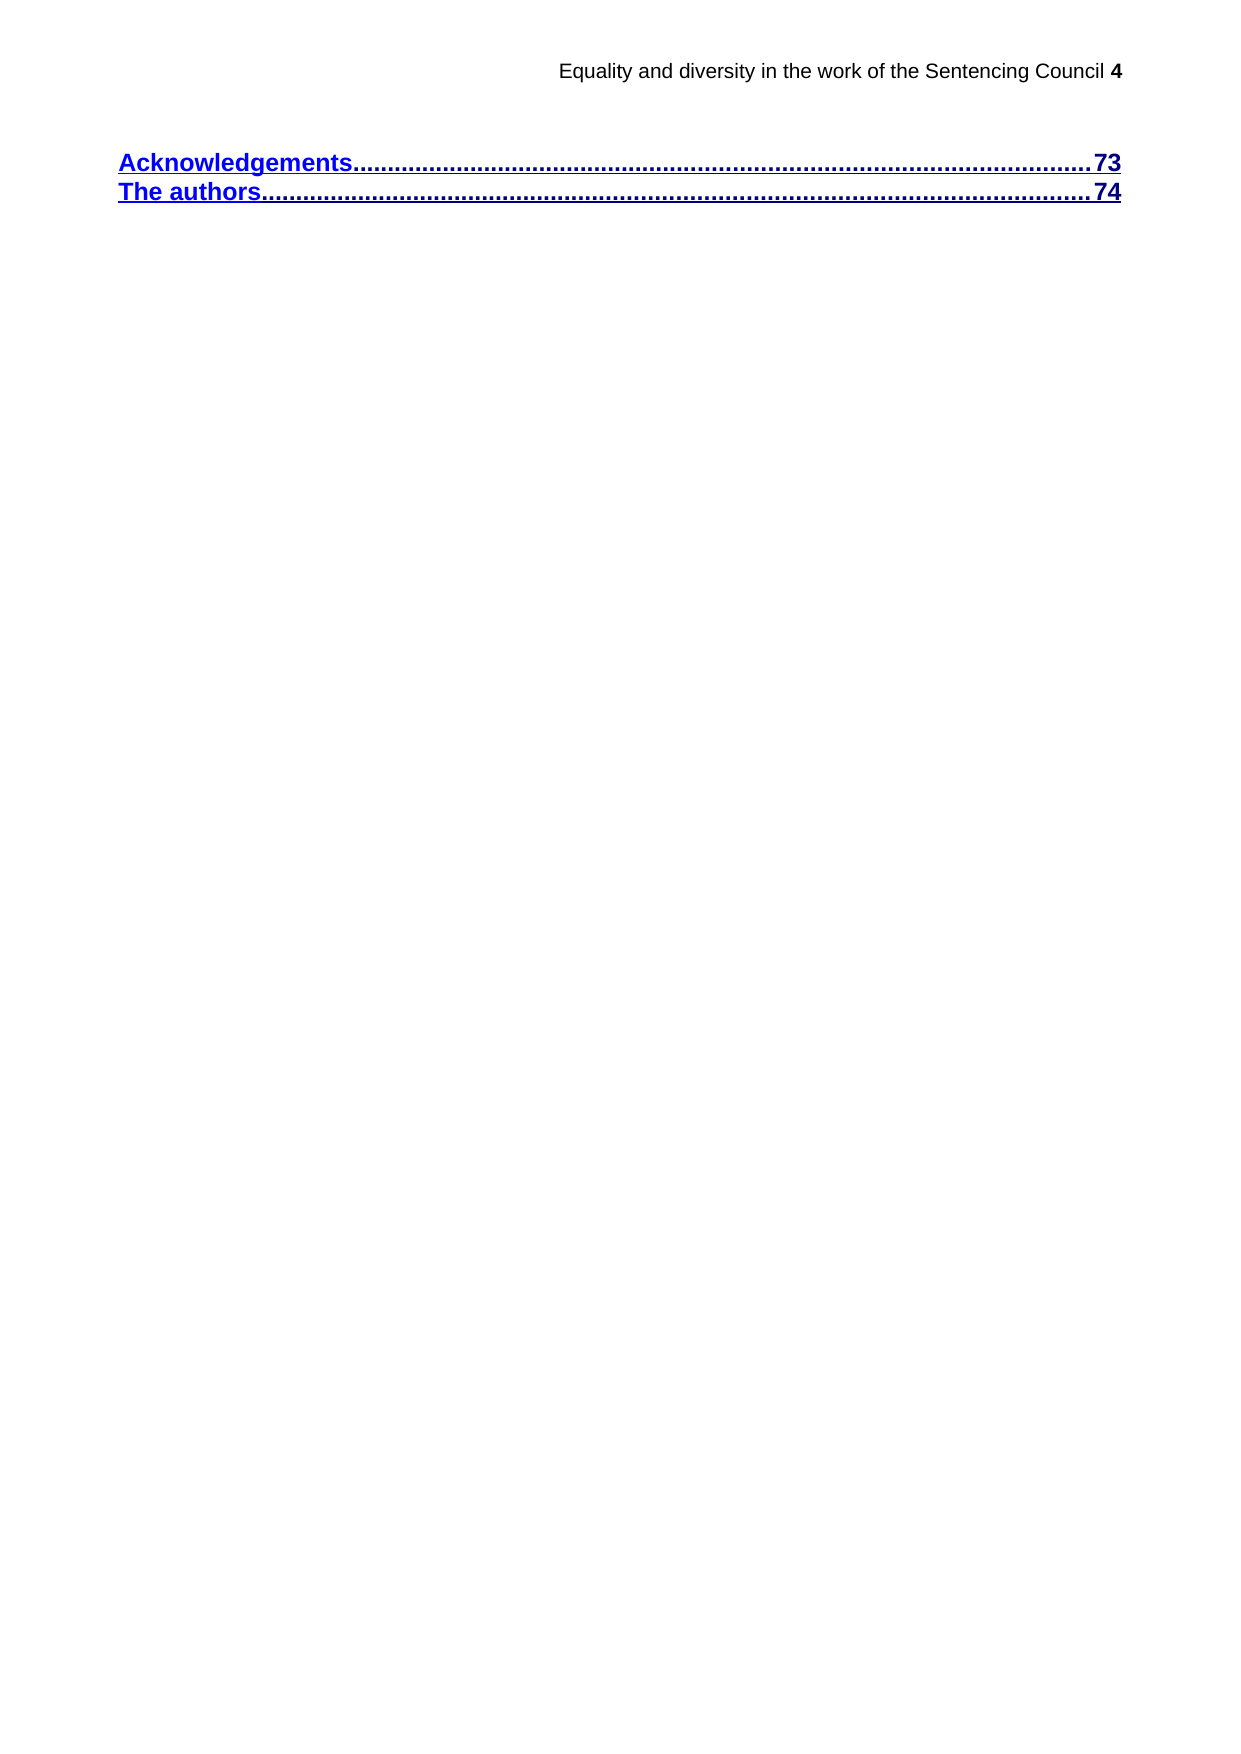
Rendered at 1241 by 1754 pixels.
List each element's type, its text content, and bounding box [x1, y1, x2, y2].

text The authors 74 [118, 176, 1122, 205]
text Acknowledgements 73 [118, 148, 1122, 176]
